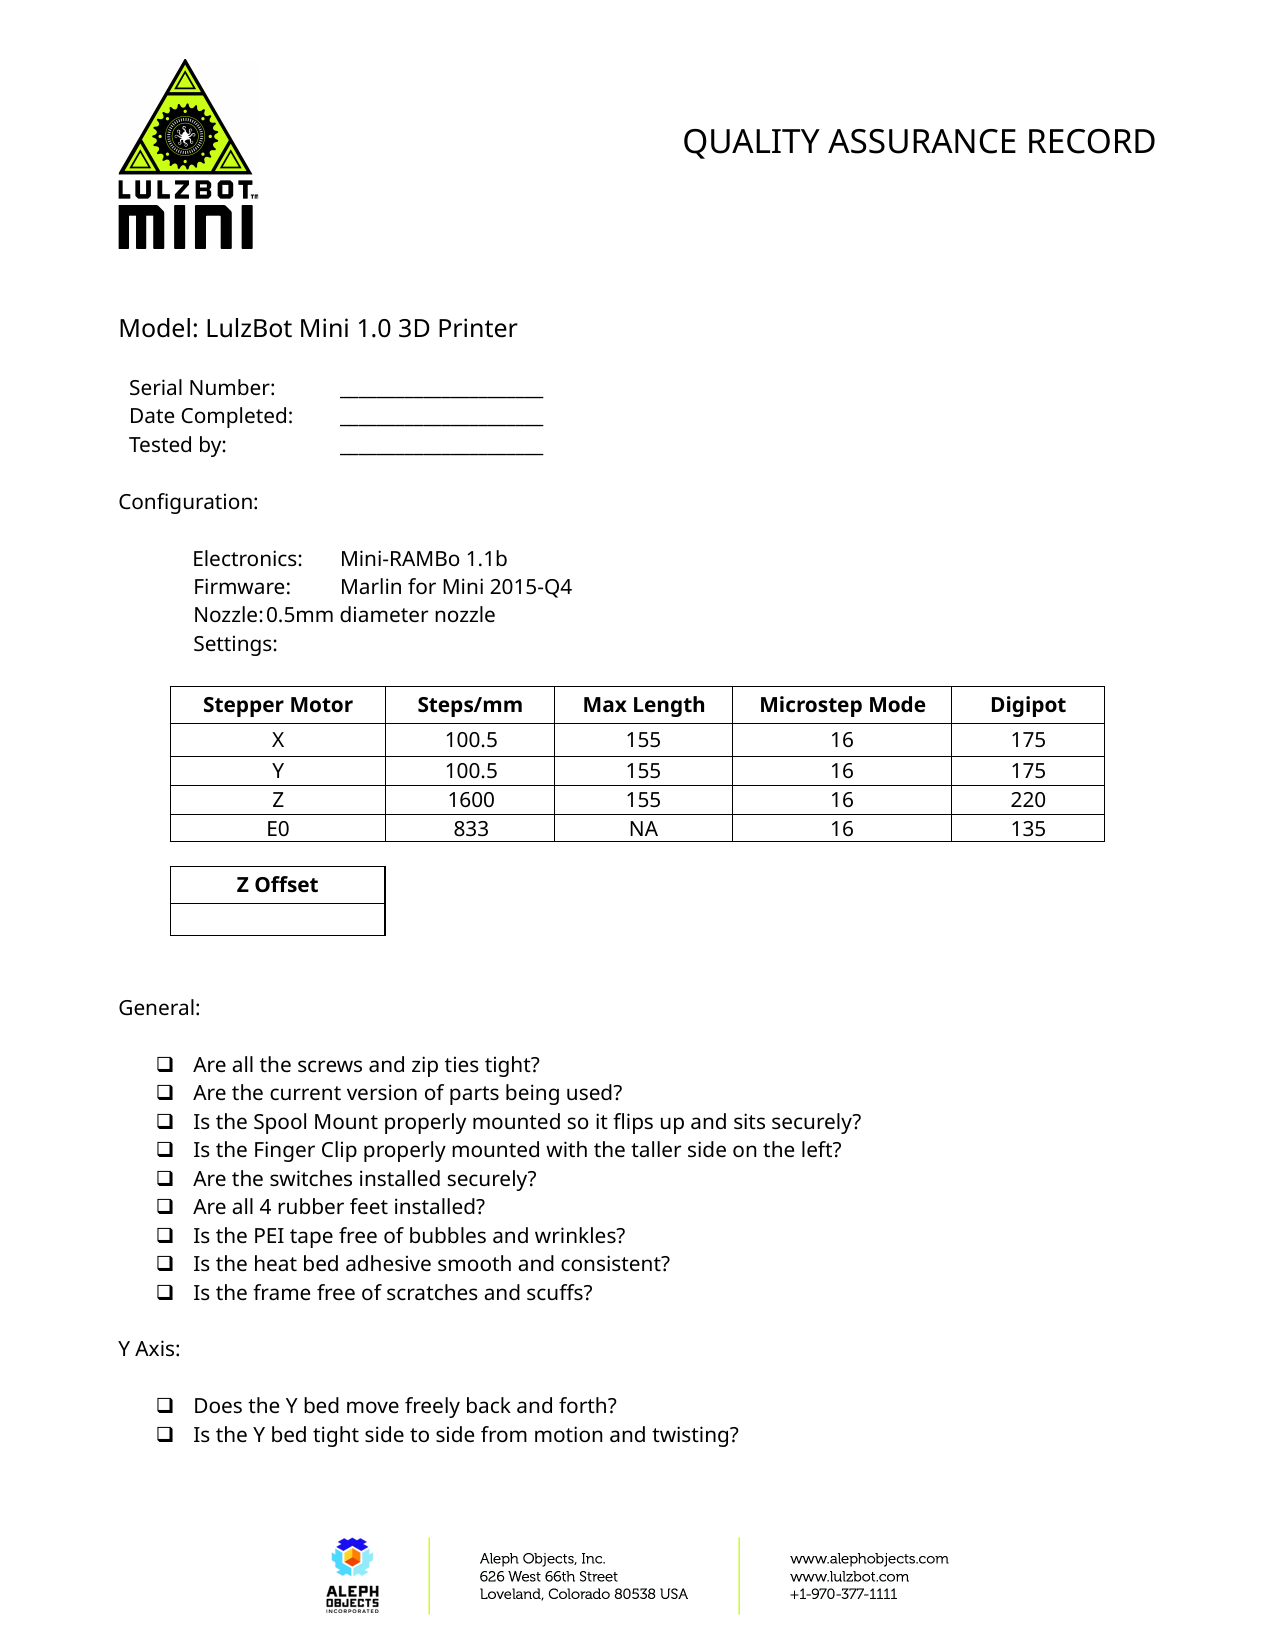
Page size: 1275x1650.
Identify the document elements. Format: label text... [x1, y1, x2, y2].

table_cell Y [171, 757, 385, 784]
list Are all 4 rubber feet installed? [156, 1192, 1157, 1221]
list Is the Finger Clip properly mounted with the taller side on the left? [156, 1135, 1157, 1164]
table_cell 175 [952, 724, 1104, 756]
list Is the Y bed tight side to side from motion and twisting? [156, 1420, 1157, 1448]
table_cell 100.5 [386, 724, 554, 756]
text Date Completed: ______________________ [118, 402, 1157, 430]
table_cell 155 [555, 757, 732, 784]
table_cell 220 [952, 786, 1104, 813]
picture [0, 1500, 1275, 1650]
table_cell [171, 904, 384, 935]
list Is the PEI tape free of bubbles and wrinkles? [156, 1221, 1157, 1249]
table_header Max Length [555, 687, 732, 723]
text Serial Number: ______________________ [118, 373, 1157, 402]
table_header Microstep Mode [733, 687, 951, 723]
table_cell E0 [171, 815, 385, 841]
list Is the Spool Mount properly mounted so it flips up and sits securely? [156, 1107, 1157, 1135]
table_cell X [171, 724, 385, 756]
table_header Stepper Motor [171, 687, 385, 723]
table_cell 833 [386, 815, 554, 841]
table_cell 100.5 [386, 757, 554, 784]
list Are all the screws and zip ties tight? [156, 1050, 1157, 1078]
text Nozzle: 0.5mm diameter nozzle [118, 601, 1157, 629]
table_cell 16 [733, 757, 951, 784]
list Does the Y bed move freely back and forth? [156, 1391, 1157, 1420]
text Tested by: ______________________ [118, 430, 1157, 458]
table_header Steps/mm [386, 687, 554, 723]
picture [118, 59, 259, 249]
text General: [118, 993, 1157, 1022]
list Is the frame free of scratches and scuffs? [156, 1278, 1157, 1306]
text Firmware: Marlin for Mini 2015-Q4 [118, 572, 1157, 601]
table_cell 16 [733, 815, 951, 841]
text Configuration: [118, 487, 1157, 515]
list Is the heat bed adhesive smooth and consistent? [156, 1249, 1157, 1278]
table_cell Z [171, 786, 385, 813]
text Y Axis: [118, 1334, 1157, 1363]
table_cell NA [555, 815, 732, 841]
list Are the switches installed securely? [156, 1164, 1157, 1192]
table_cell 1600 [386, 786, 554, 813]
table_cell 155 [555, 724, 732, 756]
list Are the current version of parts being used? [156, 1078, 1157, 1107]
table_header Z Offset [171, 867, 384, 902]
table_cell 175 [952, 757, 1104, 784]
text Settings: [193, 629, 1176, 657]
text Electronics: Mini-RAMBo 1.1b [118, 544, 1157, 572]
text Model: LulzBot Mini 1.0 3D Printer [118, 311, 1157, 345]
table_cell 16 [733, 724, 951, 756]
table_cell 135 [952, 815, 1104, 841]
table_cell 155 [555, 786, 732, 813]
table_header Digipot [952, 687, 1104, 723]
table_cell 16 [733, 786, 951, 813]
